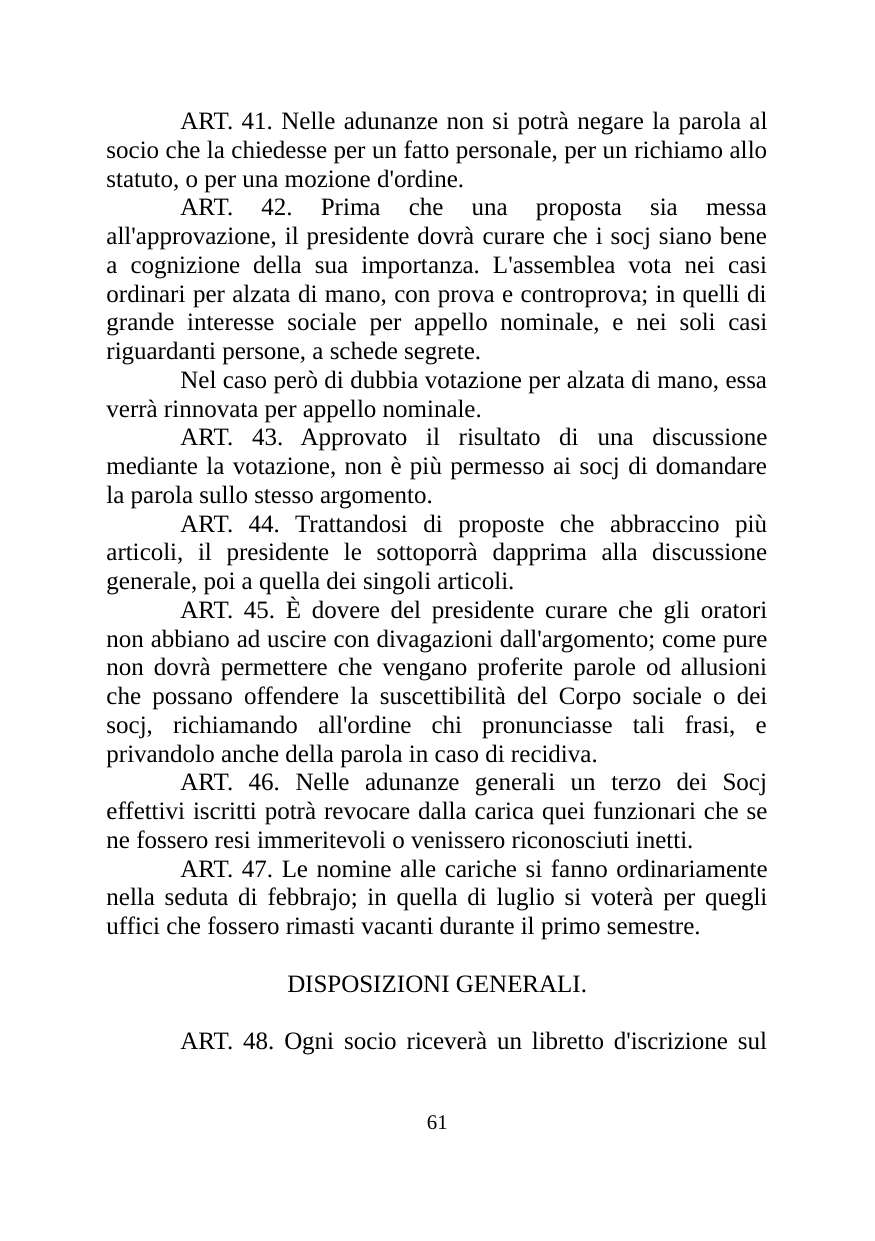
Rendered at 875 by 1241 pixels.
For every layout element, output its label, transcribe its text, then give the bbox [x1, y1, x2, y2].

text ART. 41. Nelle adunanze non si potrà negare la parola al socio che la chiedesse per un fatto personale, per un richiamo allo statuto, o per una mozione d'ordine. [106, 106, 768, 192]
text ART. 48. Ogni socio riceverà un libretto d'iscrizione sul [106, 1026, 768, 1055]
text Nel caso però di dubbia votazione per alzata di mano, essa verrà rinnovata per appello nominale. [106, 365, 768, 422]
text ART. 46. Nelle adunanze generali un terzo dei Socj effettivi iscritti potrà revocare dalla carica quei funzionari che se ne fossero resi immeritevoli o venissero riconosciuti inetti. [106, 767, 768, 854]
text DISPOSIZIONI GENERALI. [106, 969, 768, 997]
text ART. 45. È dovere del presidente curare che gli oratori non abbiano ad uscire con divagazioni dall'argomento; come pure non dovrà permettere che vengano proferite parole od allusioni che possano offendere la suscettibilità del Corpo sociale o dei socj, richiamando all'ordine chi pronunciasse tali frasi, e privandolo anche della parola in caso di recidiva. [106, 595, 768, 767]
text ART. 44. Trattandosi di proposte che abbraccino più articoli, il presidente le sottoporrà dapprima alla discussione generale, poi a quella dei singoli articoli. [106, 509, 768, 595]
text ART. 43. Approvato il risultato di una discussione mediante la votazione, non è più permesso ai socj di domandare la parola sullo stesso argomento. [106, 422, 768, 509]
text ART. 47. Le nomine alle cariche si fanno ordinariamente nella seduta di febbrajo; in quella di luglio si voterà per quegli uffici che fossero rimasti vacanti durante il primo semestre. [106, 854, 768, 940]
text ART. 42. Prima che una proposta sia messa all'approvazione, il presidente dovrà curare che i socj siano bene a cognizione della sua importanza. L'assemblea vota nei casi ordinari per alzata di mano, con prova e controprova; in quelli di grande interesse sociale per appello nominale, e nei soli casi riguardanti persone, a schede segrete. [106, 192, 768, 365]
